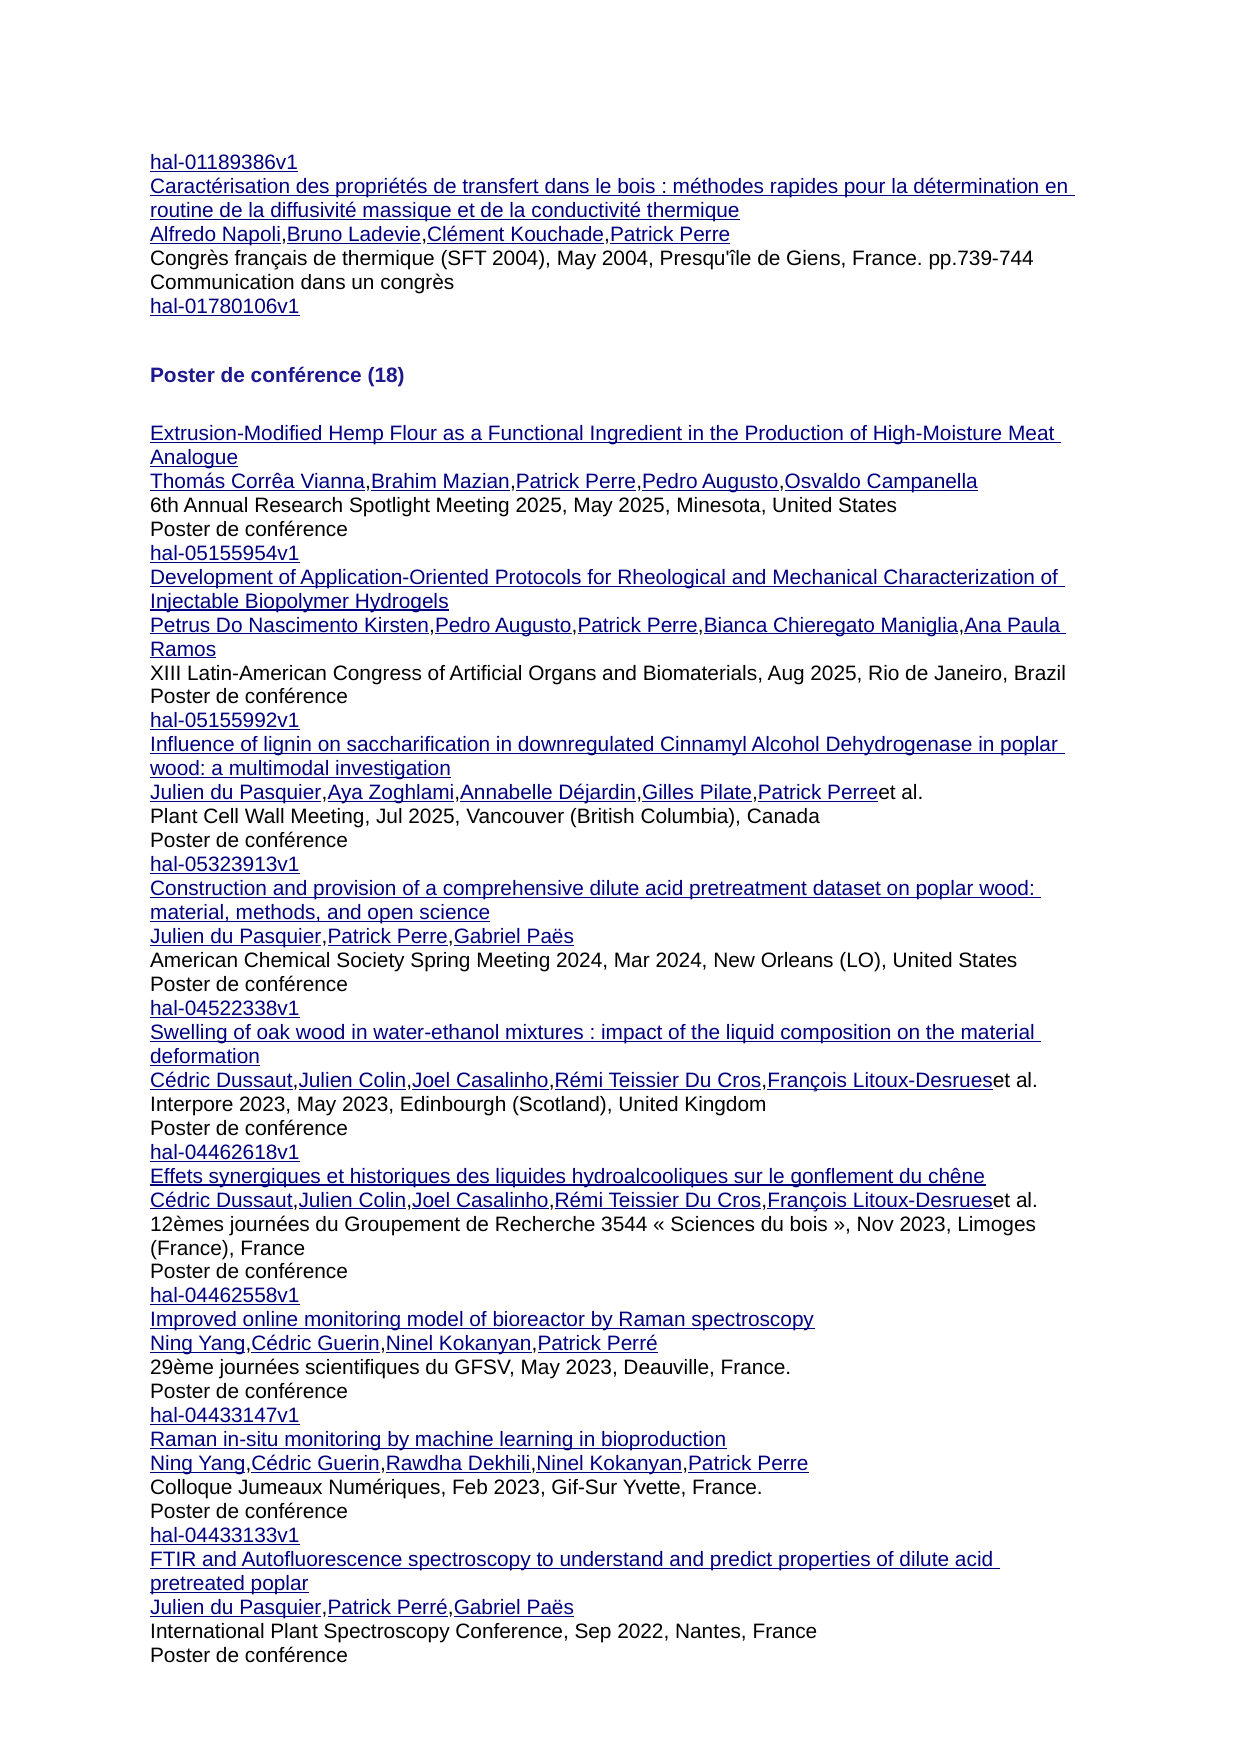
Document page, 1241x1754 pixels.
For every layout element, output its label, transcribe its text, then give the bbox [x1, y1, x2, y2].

table_cell Improved online monitoring model of bioreactor by Raman spectroscopy Ning Yang,Cédric Guerin,Ninel Kokanyan,Patrick Perré 29ème journées scientifiques du GFSV, May 2023, Deauville, France. Poster de conférence hal-04433147v1 [150, 1307, 1090, 1427]
table_cell Influence of lignin on saccharification in downregulated Cinnamyl Alcohol Dehydrogenase in poplar wood: a multimodal investigation Julien du Pasquier,Aya Zoghlami,Annabelle Déjardin,Gilles Pilate,Patrick Perreet al. Plant Cell Wall Meeting, Jul 2025, Vancouver (British Columbia), Canada Poster de conférence hal-05323913v1 [150, 732, 1090, 876]
table_cell Effets synergiques et historiques des liquides hydroalcooliques sur le gonflement du chêne Cédric Dussaut,Julien Colin,Joel Casalinho,Rémi Teissier Du Cros,François Litoux-Desrueset al. 12èmes journées du Groupement de Recherche 3544 « Sciences du bois », Nov 2023, Limoges (France), France Poster de conférence hal-04462558v1 [150, 1164, 1090, 1307]
table_cell Raman in-situ monitoring by machine learning in bioproduction Ning Yang,Cédric Guerin,Rawdha Dekhili,Ninel Kokanyan,Patrick Perre Colloque Jumeaux Numériques, Feb 2023, Gif-Sur Yvette, France. Poster de conférence hal-04433133v1 [150, 1427, 1090, 1547]
subtitle Poster de conférence (18) [150, 362, 1090, 386]
table_header Extrusion-Modified Hemp Flour as a Functional Ingredient in the Production of High-Moisture Meat Analogue Thomás Corrêa Vianna,Brahim Mazian,Patrick Perre,Pedro Augusto,Osvaldo Campanella 6th Annual Research Spotlight Meeting 2025, May 2025, Minesota, United States Poster de conférence hal-05155954v1 [150, 421, 1090, 564]
table_cell Construction and provision of a comprehensive dilute acid pretreatment dataset on poplar wood: material, methods, and open science Julien du Pasquier,Patrick Perre,Gabriel Paës American Chemical Society Spring Meeting 2024, Mar 2024, New Orleans (LO), United States Poster de conférence hal-04522338v1 [150, 876, 1090, 1020]
table_cell hal-01189386v1 [150, 150, 1090, 174]
table_cell Caractérisation des propriétés de transfert dans le bois : méthodes rapides pour la détermination en routine de la diffusivité massique et de la conductivité thermique Alfredo Napoli,Bruno Ladevie,Clément Kouchade,Patrick Perre Congrès français de thermique (SFT 2004), May 2004, Presqu'île de Giens, France. pp.739-744 Communication dans un congrès hal-01780106v1 [150, 174, 1090, 318]
table_cell Development of Application-Oriented Protocols for Rheological and Mechanical Characterization of Injectable Biopolymer Hydrogels Petrus Do Nascimento Kirsten,Pedro Augusto,Patrick Perre,Bianca Chieregato Maniglia,Ana Paula Ramos XIII Latin-American Congress of Artificial Organs and Biomaterials, Aug 2025, Rio de Janeiro, Brazil Poster de conférence hal-05155992v1 [150, 565, 1090, 732]
table_cell Swelling of oak wood in water-ethanol mixtures : impact of the liquid composition on the material deformation Cédric Dussaut,Julien Colin,Joel Casalinho,Rémi Teissier Du Cros,François Litoux-Desrueset al. Interpore 2023, May 2023, Edinbourgh (Scotland), United Kingdom Poster de conférence hal-04462618v1 [150, 1020, 1090, 1163]
table_cell FTIR and Autofluorescence spectroscopy to understand and predict properties of dilute acid pretreated poplar Julien du Pasquier,Patrick Perré,Gabriel Paës International Plant Spectroscopy Conference, Sep 2022, Nantes, France Poster de conférence [150, 1547, 1090, 1667]
